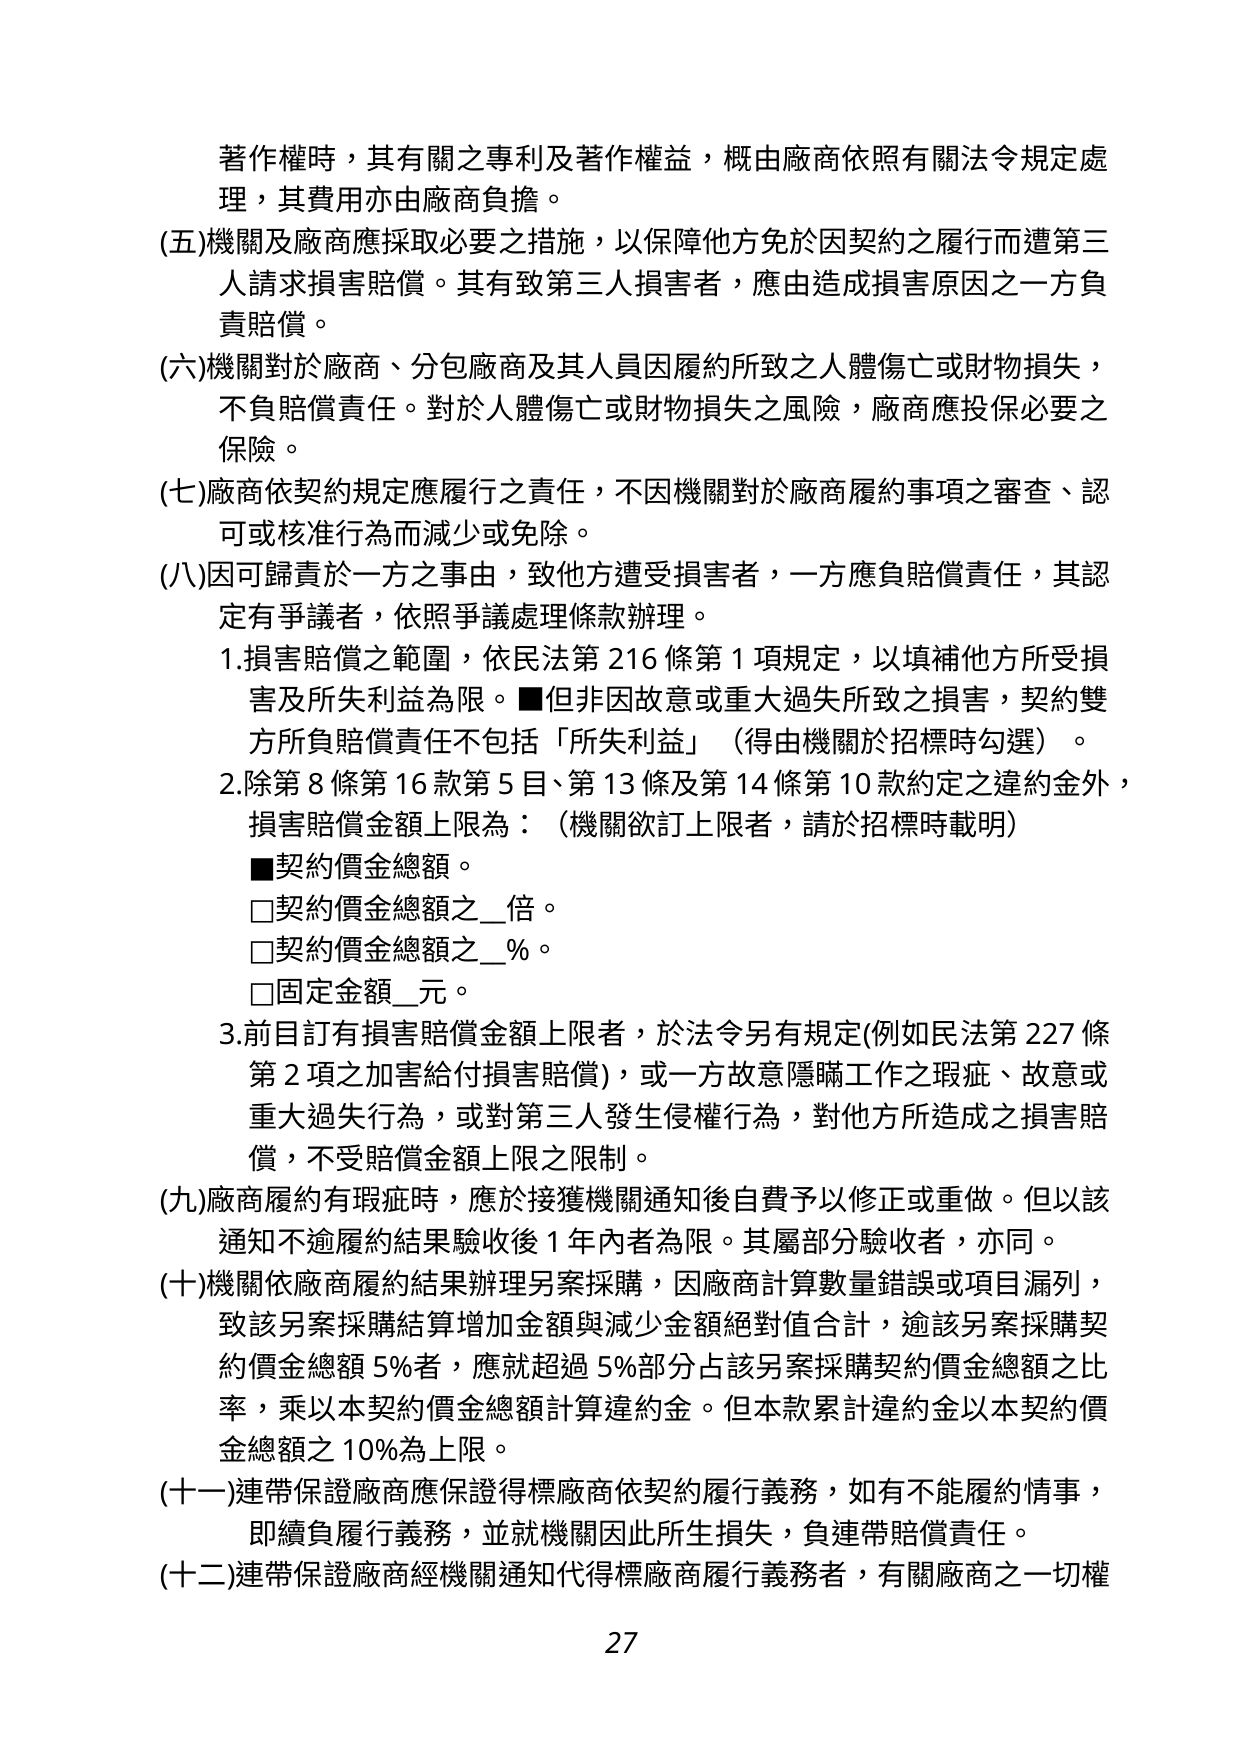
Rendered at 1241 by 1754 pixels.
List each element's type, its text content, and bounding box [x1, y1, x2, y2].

text 1.損害賠償之範圍，依民法第216條第1項規定，以填補他方所受損害及所失利益為限。■但非因故意或重大過失所致之損害，契約雙方所負賠償責任不包括「所失利益」（得由機關於招標時勾選）。 [218, 636, 1110, 761]
text □契約價金總額之__%。 [248, 927, 1110, 969]
text ■契約價金總額。 [248, 844, 1110, 886]
text (五)機關及廠商應採取必要之措施，以保障他方免於因契約之履行而遭第三人請求損害賠償。其有致第三人損害者，應由造成損害原因之一方負責賠償。 [159, 219, 1110, 344]
text 2.除第8條第16款第5目、第13條及第14條第10款約定之違約金外，損害賠償金額上限為：（機關欲訂上限者，請於招標時載明） [218, 761, 1110, 844]
text □固定金額__元。 [248, 969, 1110, 1011]
text 著作權時，其有關之專利及著作權益，概由廠商依照有關法令規定處理，其費用亦由廠商負擔。 [159, 136, 1110, 219]
text (六)機關對於廠商、分包廠商及其人員因履約所致之人體傷亡或財物損失，不負賠償責任。對於人體傷亡或財物損失之風險，廠商應投保必要之保險。 [159, 344, 1110, 469]
text (七)廠商依契約規定應履行之責任，不因機關對於廠商履約事項之審查、認可或核准行為而減少或免除。 [159, 469, 1110, 552]
text (十二)連帶保證廠商經機關通知代得標廠商履行義務者，有關廠商之一切權 [159, 1552, 1110, 1594]
text (八)因可歸責於一方之事由，致他方遭受損害者，一方應負賠償責任，其認定有爭議者，依照爭議處理條款辦理。 [159, 552, 1110, 636]
text 3.前目訂有損害賠償金額上限者，於法令另有規定(例如民法第227條第2項之加害給付損害賠償)，或一方故意隱瞞工作之瑕疵、故意或重大過失行為，或對第三人發生侵權行為，對他方所造成之損害賠償，不受賠償金額上限之限制。 [218, 1011, 1110, 1177]
text (九)廠商履約有瑕疵時，應於接獲機關通知後自費予以修正或重做。但以該通知不逾履約結果驗收後1年內者為限。其屬部分驗收者，亦同。 [159, 1177, 1110, 1261]
text (十一)連帶保證廠商應保證得標廠商依契約履行義務，如有不能履約情事，即續負履行義務，並就機關因此所生損失，負連帶賠償責任。 [159, 1469, 1110, 1552]
text □契約價金總額之__倍。 [248, 886, 1110, 927]
text (十)機關依廠商履約結果辦理另案採購，因廠商計算數量錯誤或項目漏列，致該另案採購結算增加金額與減少金額絕對值合計，逾該另案採購契約價金總額5%者，應就超過5%部分占該另案採購契約價金總額之比率，乘以本契約價金總額計算違約金。但本款累計違約金以本契約價金總額之10%為上限。 [159, 1261, 1110, 1469]
